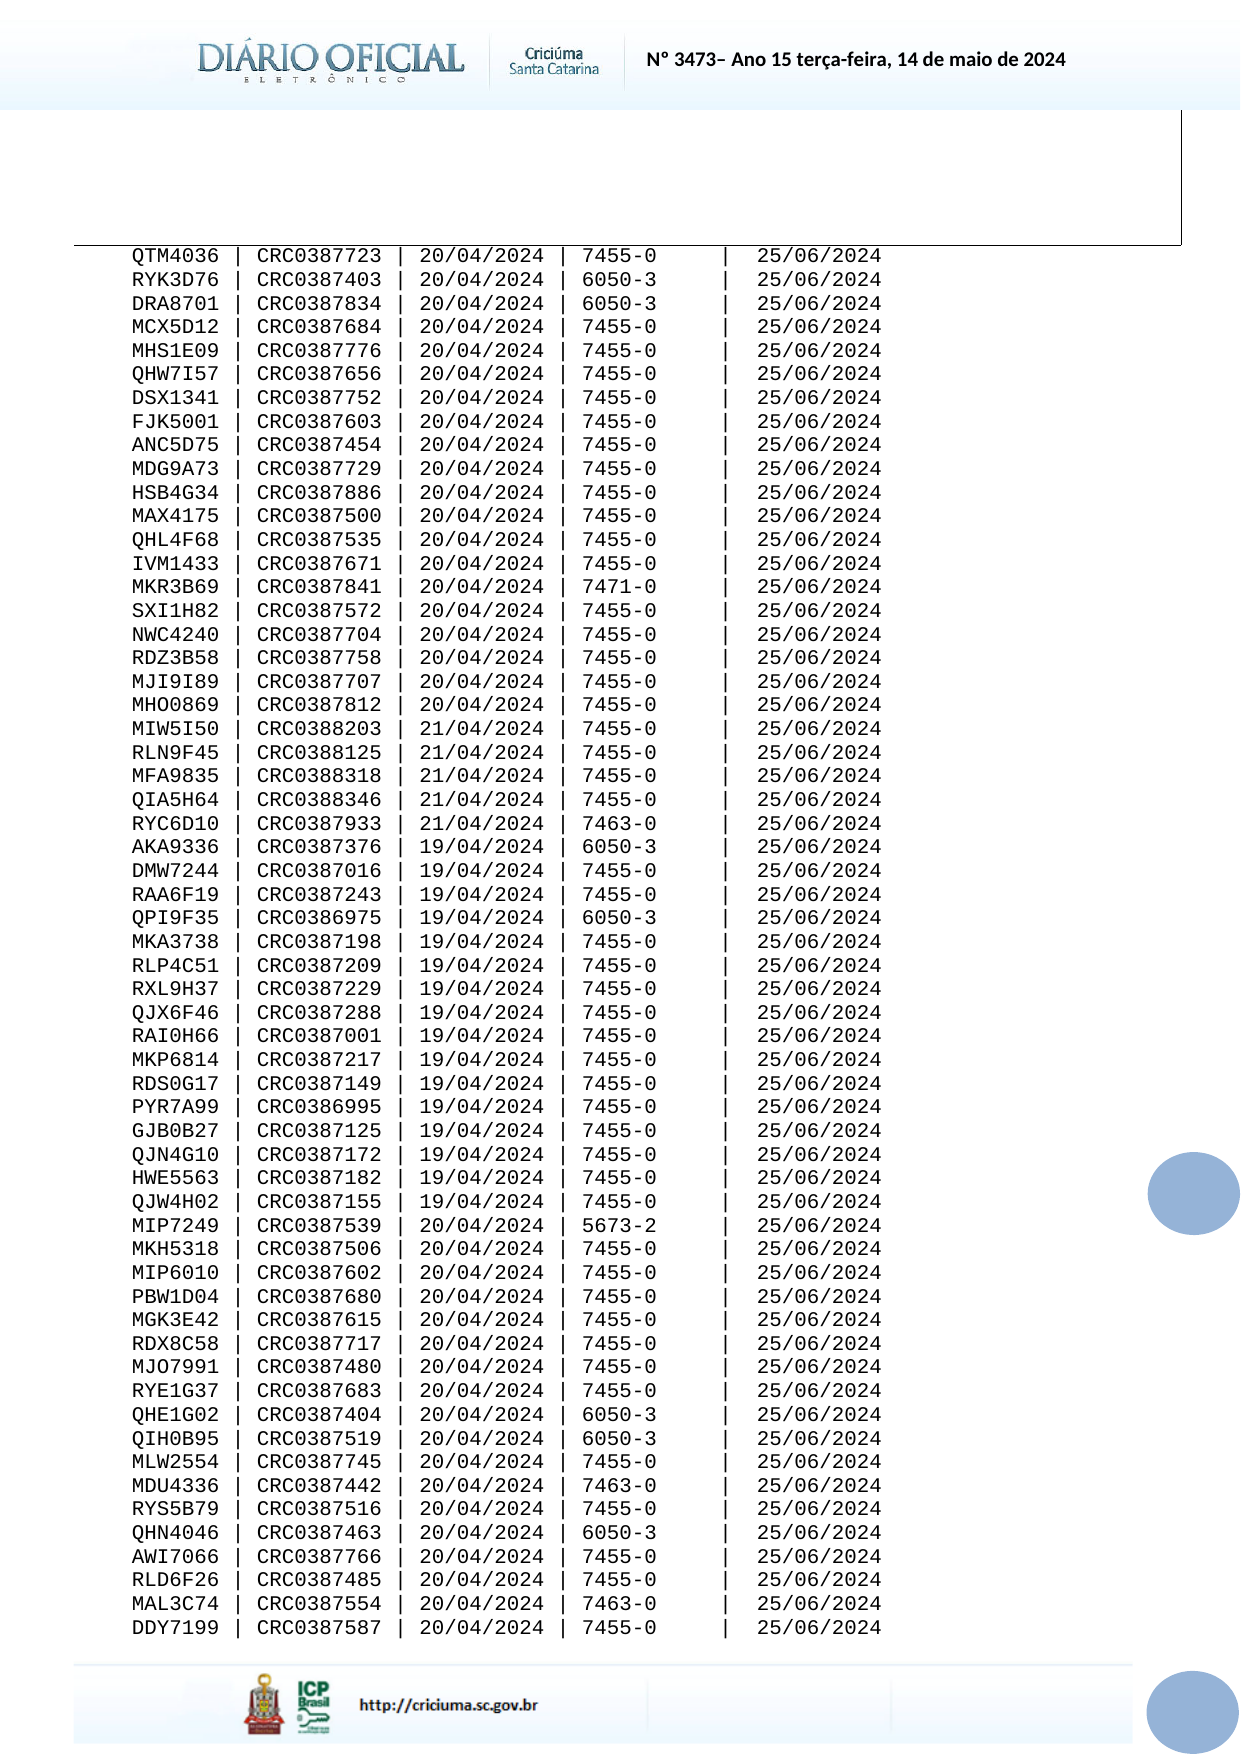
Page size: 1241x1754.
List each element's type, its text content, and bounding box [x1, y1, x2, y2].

text QIH0B95 | CRC0387519 | 20/04/2024 | 6050-3 | 25/06/2024 [44, 1427, 1181, 1451]
text RYS5B79 | CRC0387516 | 20/04/2024 | 7455-0 | 25/06/2024 [44, 1498, 1181, 1522]
text NWC4240 | CRC0387704 | 20/04/2024 | 7455-0 | 25/06/2024 [44, 623, 1181, 647]
text RAI0H66 | CRC0387001 | 19/04/2024 | 7455-0 | 25/06/2024 [44, 1026, 1181, 1049]
text QHL4F68 | CRC0387535 | 20/04/2024 | 7455-0 | 25/06/2024 [44, 529, 1181, 553]
text GJB0B27 | CRC0387125 | 19/04/2024 | 7455-0 | 25/06/2024 [44, 1120, 1181, 1144]
text QHN4046 | CRC0387463 | 20/04/2024 | 6050-3 | 25/06/2024 [44, 1522, 1181, 1546]
text HWE5563 | CRC0387182 | 19/04/2024 | 7455-0 | 25/06/2024 [44, 1167, 1157, 1191]
text MJI9I89 | CRC0387707 | 20/04/2024 | 7455-0 | 25/06/2024 [44, 671, 1181, 694]
text RAA6F19 | CRC0387243 | 19/04/2024 | 7455-0 | 25/06/2024 [44, 884, 1181, 907]
text MJO7991 | CRC0387480 | 20/04/2024 | 7455-0 | 25/06/2024 [44, 1357, 1181, 1380]
text MGK3E42 | CRC0387615 | 20/04/2024 | 7455-0 | 25/06/2024 [44, 1309, 1181, 1333]
text SXI1H82 | CRC0387572 | 20/04/2024 | 7455-0 | 25/06/2024 [44, 600, 1181, 623]
text QJW4H02 | CRC0387155 | 19/04/2024 | 7455-0 | 25/06/2024 [44, 1191, 1153, 1215]
text MHS1E09 | CRC0387776 | 20/04/2024 | 7455-0 | 25/06/2024 [44, 340, 1181, 363]
text PYR7A99 | CRC0386995 | 19/04/2024 | 7455-0 | 25/06/2024 [44, 1096, 1181, 1120]
text QTM4036 | CRC0387723 | 20/04/2024 | 7455-0 | 25/06/2024 [44, 245, 1181, 269]
text MKP6814 | CRC0387217 | 19/04/2024 | 7455-0 | 25/06/2024 [44, 1049, 1181, 1073]
text RDS0G17 | CRC0387149 | 19/04/2024 | 7455-0 | 25/06/2024 [44, 1073, 1181, 1096]
text MKR3B69 | CRC0387841 | 20/04/2024 | 7471-0 | 25/06/2024 [44, 576, 1181, 600]
text MAX4175 | CRC0387500 | 20/04/2024 | 7455-0 | 25/06/2024 [44, 505, 1181, 529]
text AWI7066 | CRC0387766 | 20/04/2024 | 7455-0 | 25/06/2024 [44, 1546, 1181, 1569]
text RYK3D76 | CRC0387403 | 20/04/2024 | 6050-3 | 25/06/2024 [44, 269, 1181, 292]
text QHW7I57 | CRC0387656 | 20/04/2024 | 7455-0 | 25/06/2024 [44, 363, 1181, 387]
text MLW2554 | CRC0387745 | 20/04/2024 | 7455-0 | 25/06/2024 [44, 1451, 1181, 1475]
text MKH5318 | CRC0387506 | 20/04/2024 | 7455-0 | 25/06/2024 [44, 1238, 1181, 1262]
text RYC6D10 | CRC0387933 | 21/04/2024 | 7463-0 | 25/06/2024 [44, 813, 1181, 836]
text QJN4G10 | CRC0387172 | 19/04/2024 | 7455-0 | 25/06/2024 [44, 1144, 1181, 1167]
text RLD6F26 | CRC0387485 | 20/04/2024 | 7455-0 | 25/06/2024 [44, 1569, 1181, 1593]
text MAL3C74 | CRC0387554 | 20/04/2024 | 7463-0 | 25/06/2024 [44, 1593, 1181, 1617]
text RLP4C51 | CRC0387209 | 19/04/2024 | 7455-0 | 25/06/2024 [44, 954, 1181, 978]
text IVM1433 | CRC0387671 | 20/04/2024 | 7455-0 | 25/06/2024 [44, 553, 1181, 576]
text MIW5I50 | CRC0388203 | 21/04/2024 | 7455-0 | 25/06/2024 [44, 718, 1181, 742]
text MIP7249 | CRC0387539 | 20/04/2024 | 5673-2 | 25/06/2024 [44, 1215, 1181, 1238]
text RDZ3B58 | CRC0387758 | 20/04/2024 | 7455-0 | 25/06/2024 [44, 647, 1181, 671]
text DRA8701 | CRC0387834 | 20/04/2024 | 6050-3 | 25/06/2024 [44, 292, 1181, 316]
text RDX8C58 | CRC0387717 | 20/04/2024 | 7455-0 | 25/06/2024 [44, 1333, 1181, 1357]
text AKA9336 | CRC0387376 | 19/04/2024 | 6050-3 | 25/06/2024 [44, 836, 1181, 860]
text HSB4G34 | CRC0387886 | 20/04/2024 | 7455-0 | 25/06/2024 [44, 482, 1181, 505]
text MDG9A73 | CRC0387729 | 20/04/2024 | 7455-0 | 25/06/2024 [44, 458, 1181, 482]
text MKA3738 | CRC0387198 | 19/04/2024 | 7455-0 | 25/06/2024 [44, 931, 1181, 954]
text RXL9H37 | CRC0387229 | 19/04/2024 | 7455-0 | 25/06/2024 [44, 978, 1181, 1002]
text RYE1G37 | CRC0387683 | 20/04/2024 | 7455-0 | 25/06/2024 [44, 1380, 1181, 1404]
text QHE1G02 | CRC0387404 | 20/04/2024 | 6050-3 | 25/06/2024 [44, 1404, 1181, 1427]
text FJK5001 | CRC0387603 | 20/04/2024 | 7455-0 | 25/06/2024 [44, 411, 1181, 434]
text DDY7199 | CRC0387587 | 20/04/2024 | 7455-0 | 25/06/2024 [44, 1617, 1181, 1640]
text ANC5D75 | CRC0387454 | 20/04/2024 | 7455-0 | 25/06/2024 [44, 434, 1181, 458]
text DMW7244 | CRC0387016 | 19/04/2024 | 7455-0 | 25/06/2024 [44, 860, 1181, 884]
text MHO0869 | CRC0387812 | 20/04/2024 | 7455-0 | 25/06/2024 [44, 694, 1181, 718]
text QJX6F46 | CRC0387288 | 19/04/2024 | 7455-0 | 25/06/2024 [44, 1002, 1181, 1026]
text DSX1341 | CRC0387752 | 20/04/2024 | 7455-0 | 25/06/2024 [44, 387, 1181, 411]
text MCX5D12 | CRC0387684 | 20/04/2024 | 7455-0 | 25/06/2024 [44, 316, 1181, 340]
text MFA9835 | CRC0388318 | 21/04/2024 | 7455-0 | 25/06/2024 [44, 765, 1181, 789]
text MIP6010 | CRC0387602 | 20/04/2024 | 7455-0 | 25/06/2024 [44, 1262, 1181, 1286]
text PBW1D04 | CRC0387680 | 20/04/2024 | 7455-0 | 25/06/2024 [44, 1286, 1181, 1309]
text QPI9F35 | CRC0386975 | 19/04/2024 | 6050-3 | 25/06/2024 [44, 907, 1181, 931]
text QIA5H64 | CRC0388346 | 21/04/2024 | 7455-0 | 25/06/2024 [44, 789, 1181, 813]
text RLN9F45 | CRC0388125 | 21/04/2024 | 7455-0 | 25/06/2024 [44, 742, 1181, 765]
text MDU4336 | CRC0387442 | 20/04/2024 | 7463-0 | 25/06/2024 [44, 1475, 1181, 1498]
